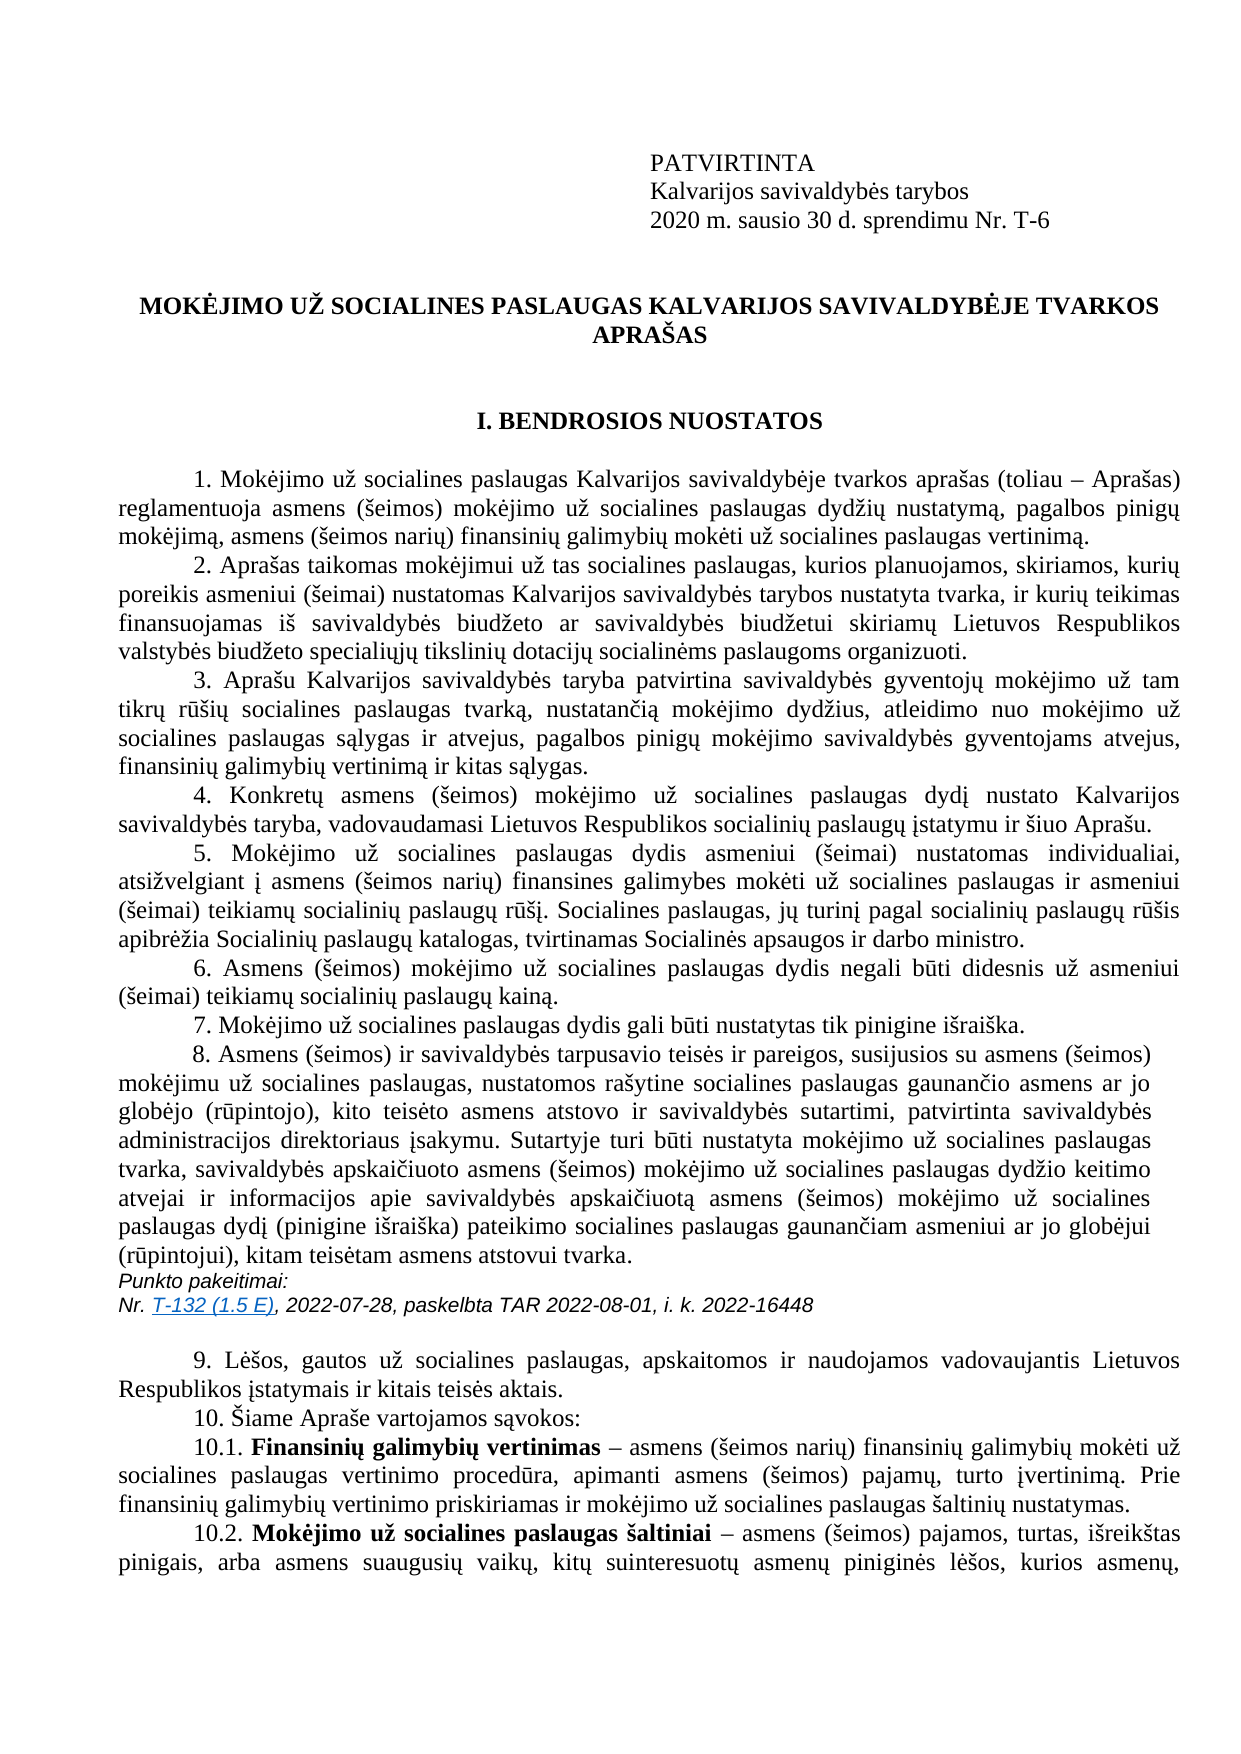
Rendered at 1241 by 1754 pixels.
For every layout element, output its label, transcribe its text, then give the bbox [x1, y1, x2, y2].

text 10.1. Finansinių galimybių vertinimas – asmens (šeimos narių) finansinių galimybių mokėti už socialines paslaugas vertinimo procedūra, apimanti asmens (šeimos) pajamų, turto įvertinimą. Prie finansinių galimybių vertinimo priskiriamas ir mokėjimo už socialines paslaugas šaltinių nustatymas. [118, 1432, 1181, 1518]
text 10.2. Mokėjimo už socialines paslaugas šaltiniai – asmens (šeimos) pajamos, turtas, išreikštas pinigais, arba asmens suaugusių vaikų, kitų suinteresuotų asmenų piniginės lėšos, kurios asmenų, [118, 1518, 1181, 1576]
text 6. Asmens (šeimos) mokėjimo už socialines paslaugas dydis negali būti didesnis už asmeniui (šeimai) teikiamų socialinių paslaugų kainą. [118, 953, 1181, 1010]
text Nr. T-132 (1.5 E), 2022-07-28, paskelbta TAR 2022-08-01, i. k. 2022-16448 [118, 1293, 1181, 1317]
text 10. Šiame Apraše vartojamos sąvokos: [118, 1403, 1181, 1432]
text Kalvarijos savivaldybės tarybos [568, 176, 1181, 205]
text 4. Konkretų asmens (šeimos) mokėjimo už socialines paslaugas dydį nustato Kalvarijos savivaldybės taryba, vadovaudamasi Lietuvos Respublikos socialinių paslaugų įstatymu ir šiuo Aprašu. [118, 780, 1181, 838]
text 7. Mokėjimo už socialines paslaugas dydis gali būti nustatytas tik pinigine išraiška. [118, 1010, 1181, 1039]
text I. BENDROSIOS NUOSTATOS [118, 406, 1181, 435]
text 2. Aprašas taikomas mokėjimui už tas socialines paslaugas, kurios planuojamos, skiriamos, kurių poreikis asmeniui (šeimai) nustatomas Kalvarijos savivaldybės tarybos nustatyta tvarka, ir kurių teikimas finansuojamas iš savivaldybės biudžeto ar savivaldybės biudžetui skiriamų Lietuvos Respublikos valstybės biudžeto specialiųjų tikslinių dotacijų socialinėms paslaugoms organizuoti. [118, 550, 1181, 665]
text PATVIRTINTA [568, 148, 1181, 176]
text MOKĖJIMO UŽ SOCIALINES PASLAUGAS KALVARIJOS SAVIVALDYBĖJE TVARKOS APRAŠAS [118, 291, 1181, 349]
text 5. Mokėjimo už socialines paslaugas dydis asmeniui (šeimai) nustatomas individualiai, atsižvelgiant į asmens (šeimos narių) finansines galimybes mokėti už socialines paslaugas ir asmeniui (šeimai) teikiamų socialinių paslaugų rūšį. Socialines paslaugas, jų turinį pagal socialinių paslaugų rūšis apibrėžia Socialinių paslaugų katalogas, tvirtinamas Socialinės apsaugos ir darbo ministro. [118, 838, 1181, 953]
text 8. Asmens (šeimos) ir savivaldybės tarpusavio teisės ir pareigos, susijusios su asmens (šeimos) mokėjimu už socialines paslaugas, nustatomos rašytine socialines paslaugas gaunančio asmens ar jo globėjo (rūpintojo), kito teisėto asmens atstovo ir savivaldybės sutartimi, patvirtinta savivaldybės administracijos direktoriaus įsakymu. Sutartyje turi būti nustatyta mokėjimo už socialines paslaugas tvarka, savivaldybės apskaičiuoto asmens (šeimos) mokėjimo už socialines paslaugas dydžio keitimo atvejai ir informacijos apie savivaldybės apskaičiuotą asmens (šeimos) mokėjimo už socialines paslaugas dydį (pinigine išraiška) pateikimo socialines paslaugas gaunančiam asmeniui ar jo globėjui (rūpintojui), kitam teisėtam asmens atstovui tvarka. [118, 1039, 1152, 1269]
text 1. Mokėjimo už socialines paslaugas Kalvarijos savivaldybėje tvarkos aprašas (toliau – Aprašas) reglamentuoja asmens (šeimos) mokėjimo už socialines paslaugas dydžių nustatymą, pagalbos pinigų mokėjimą, asmens (šeimos narių) finansinių galimybių mokėti už socialines paslaugas vertinimą. [118, 464, 1181, 550]
text 2020 m. sausio 30 d. sprendimu Nr. T-6 [568, 205, 1181, 234]
text 3. Aprašu Kalvarijos savivaldybės taryba patvirtina savivaldybės gyventojų mokėjimo už tam tikrų rūšių socialines paslaugas tvarką, nustatančią mokėjimo dydžius, atleidimo nuo mokėjimo už socialines paslaugas sąlygas ir atvejus, pagalbos pinigų mokėjimo savivaldybės gyventojams atvejus, finansinių galimybių vertinimą ir kitas sąlygas. [118, 665, 1181, 780]
text Punkto pakeitimai: [118, 1269, 1181, 1293]
text 9. Lėšos, gautos už socialines paslaugas, apskaitomos ir naudojamos vadovaujantis Lietuvos Respublikos įstatymais ir kitais teisės aktais. [118, 1346, 1181, 1403]
